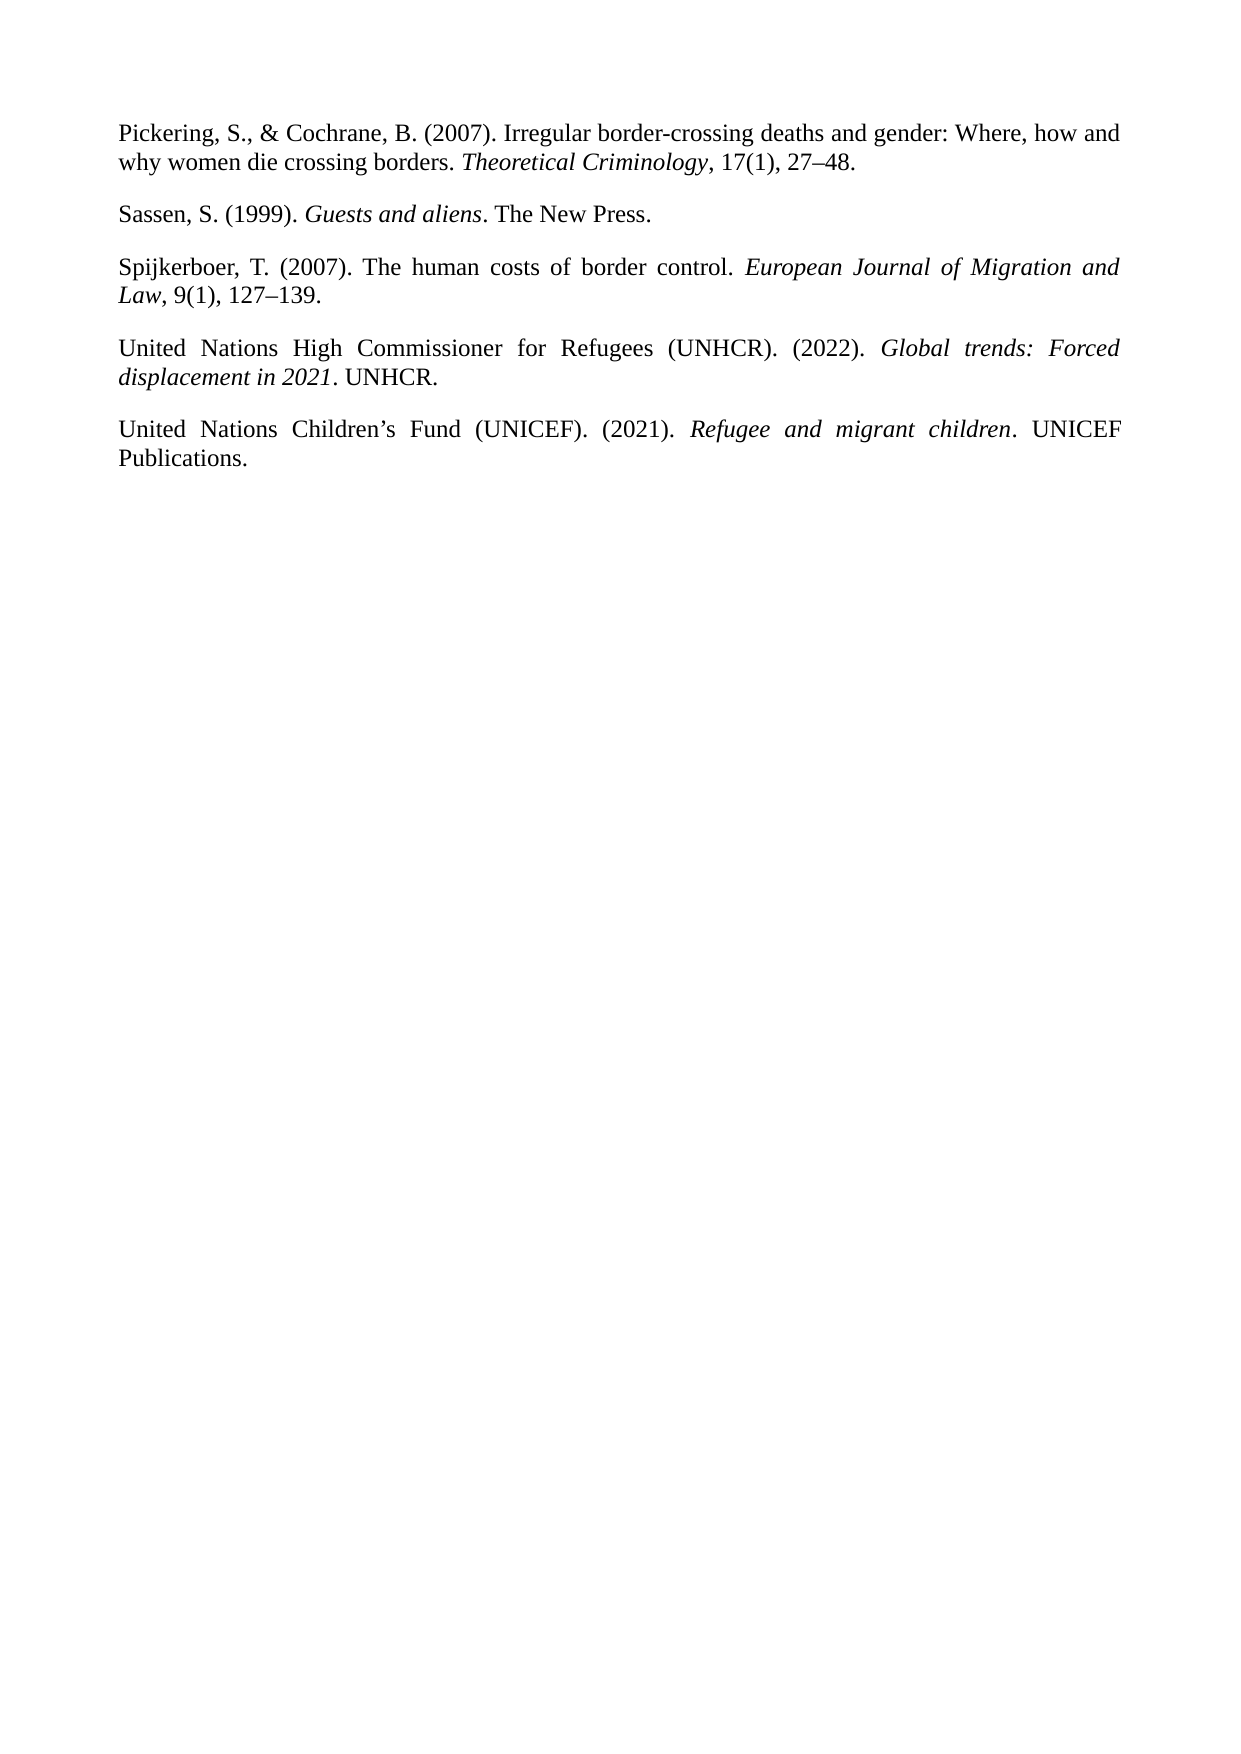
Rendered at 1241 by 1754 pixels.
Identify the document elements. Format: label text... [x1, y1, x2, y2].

text Pickering, S., & Cochrane, B. (2007). Irregular border-crossing deaths and gender: Where, how and why women die crossing borders. Theoretical Criminology, 17(1), 27–48. [118, 118, 1122, 176]
text United Nations High Commissioner for Refugees (UNHCR). (2022). Global trends: Forced displacement in 2021. UNHCR. [118, 333, 1122, 391]
text Spijkerboer, T. (2007). The human costs of border control. European Journal of Migration and Law, 9(1), 127–139. [118, 252, 1122, 309]
text United Nations Children’s Fund (UNICEF). (2021). Refugee and migrant children. UNICEF Publications. [118, 414, 1122, 472]
text Sassen, S. (1999). Guests and aliens. The New Press. [118, 199, 1122, 228]
